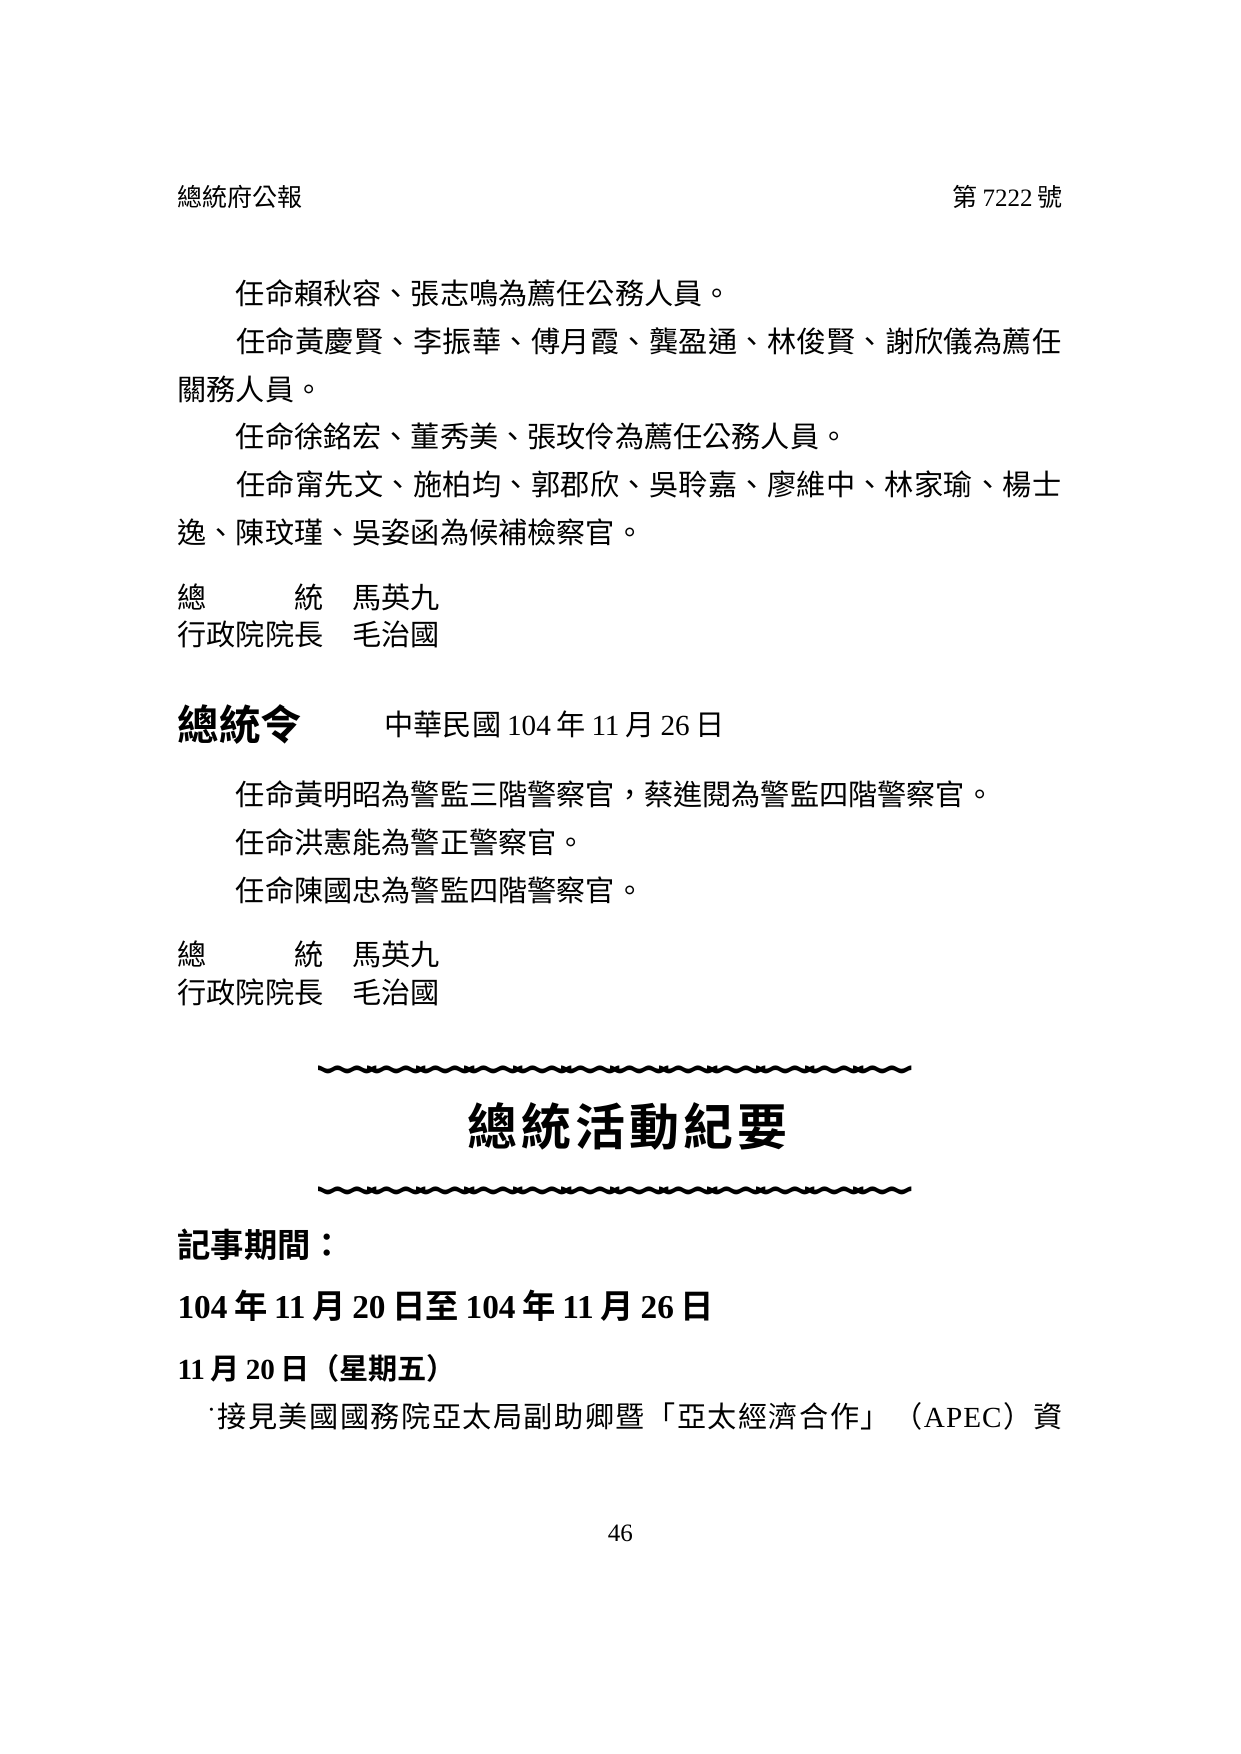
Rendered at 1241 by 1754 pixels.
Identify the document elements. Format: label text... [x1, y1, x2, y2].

text 行政院院長 毛治國 [177, 973, 1063, 1011]
table_header 中華民國104年11月26日 [381, 678, 877, 767]
text 總 統 馬英九 [177, 936, 1063, 973]
text 任命陳國忠為警監四階警察官。 [177, 863, 1063, 911]
text 任命洪憲能為警正警察官。 [177, 815, 1063, 863]
text 任命甯先文、施柏均、郭郡欣、吳聆嘉、廖維中、林家瑜、楊士逸、陳玟瑾、吳姿函為候補檢察官。 [177, 457, 1063, 553]
text 任命徐銘宏、董秀美、張玫伶為薦任公務人員。 [177, 409, 1063, 457]
text 任命黃慶賢、李振華、傅月霞、龔盈通、林俊賢、謝欣儀為薦任關務人員。 [177, 314, 1063, 409]
text 任命賴秋容、張志鳴為薦任公務人員。 [177, 266, 1063, 314]
table_header 總統令 [174, 678, 381, 767]
text ˙接見美國國務院亞太局副助卿暨「亞太經濟合作」（APEC）資 [206, 1389, 1063, 1437]
text 行政院院長 毛治國 [177, 616, 1063, 653]
text ﹏﹏﹏﹏﹏﹏﹏﹏﹏﹏﹏﹏ [177, 1048, 1063, 1073]
text ﹏﹏﹏﹏﹏﹏﹏﹏﹏﹏﹏﹏ [177, 1169, 1063, 1194]
text 總統活動紀要 [192, 1098, 1063, 1157]
text 總 統 馬英九 [177, 578, 1063, 616]
text 11月20日（星期五） [177, 1341, 1063, 1389]
text 任命黃明昭為警監三階警察官，蔡進閱為警監四階警察官。 [177, 767, 1063, 815]
text 記事期間： [177, 1219, 1063, 1267]
text 104年11月20日至104年11月26日 [177, 1280, 1063, 1328]
